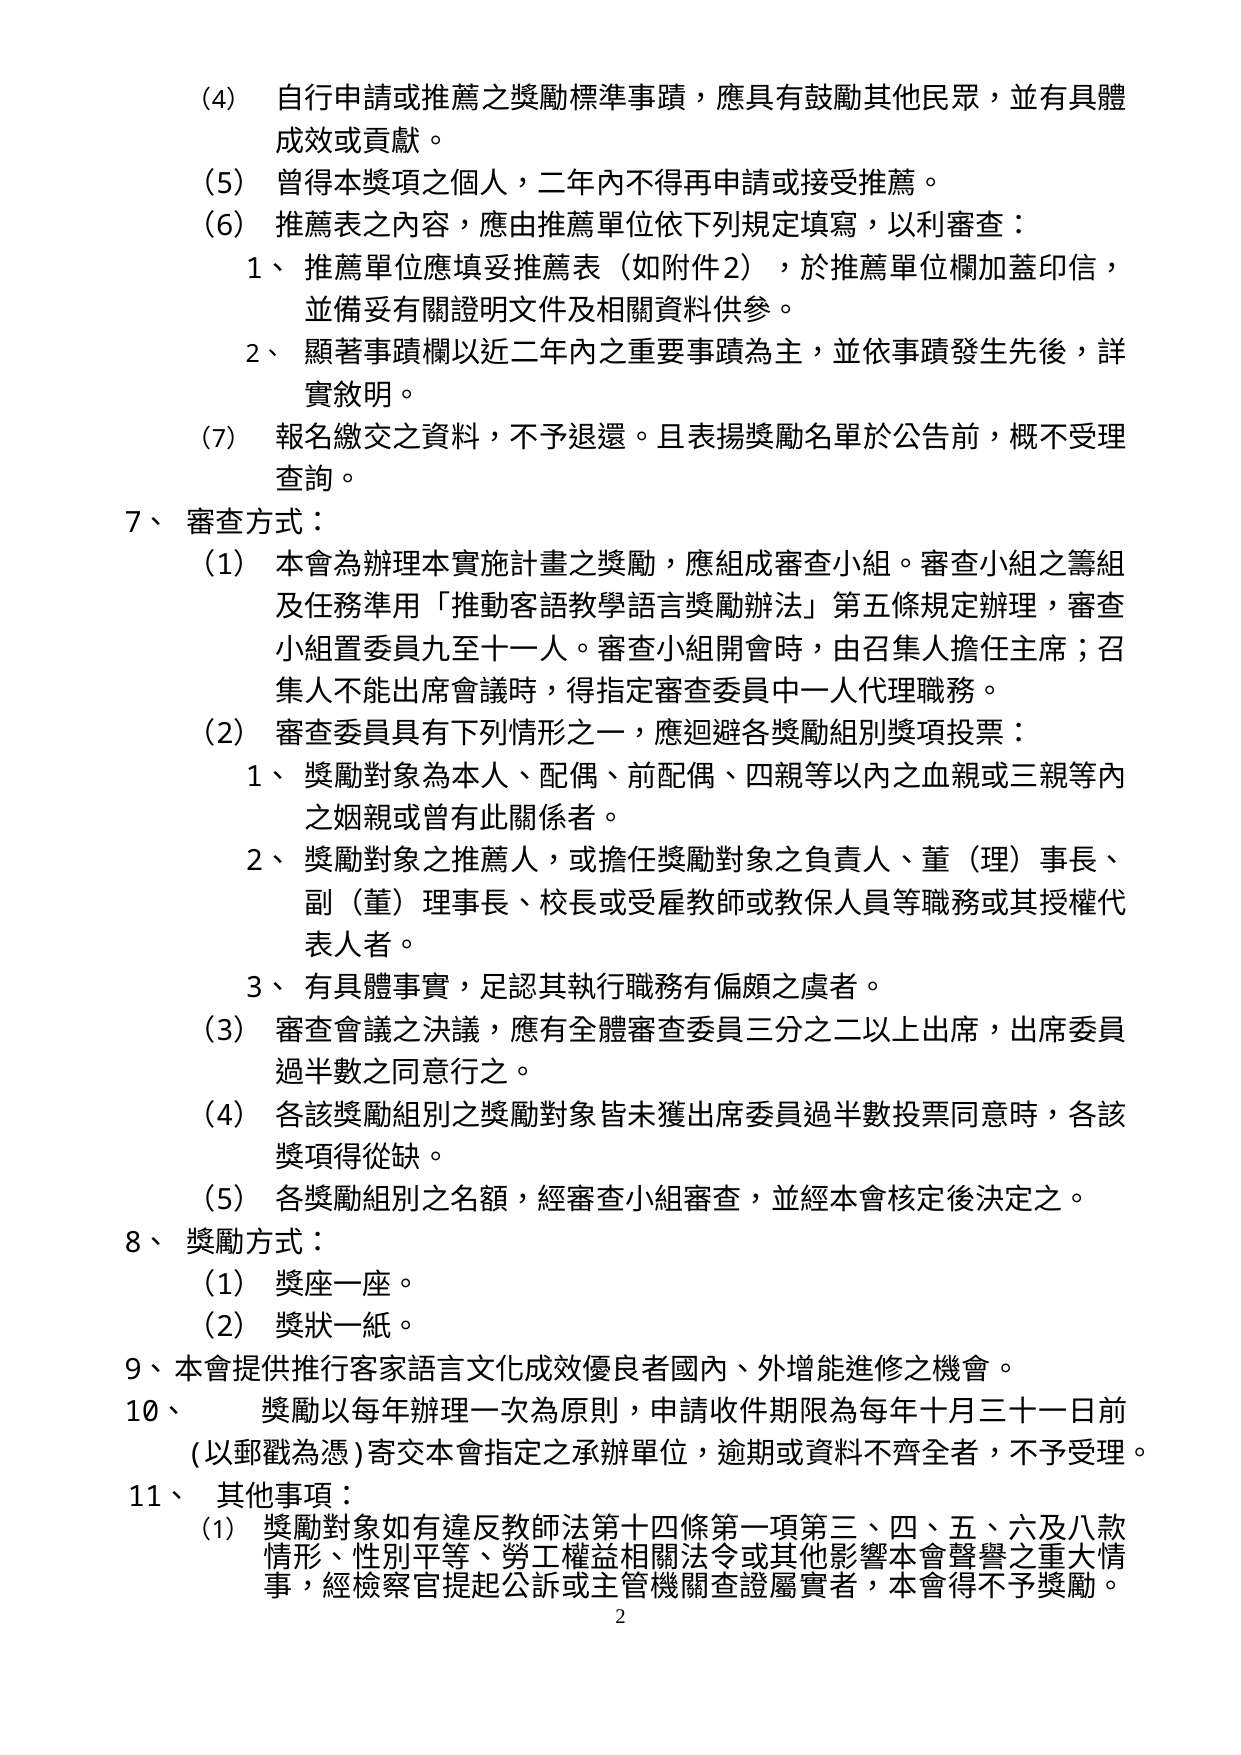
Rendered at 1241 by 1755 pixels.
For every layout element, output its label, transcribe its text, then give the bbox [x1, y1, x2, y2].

list 本會提供推行客家語言文化成效優良者國內、外增能進修之機會。 [124, 1345, 1128, 1388]
list 自行申請或推薦之獎勵標準事蹟，應具有鼓勵其他民眾，並有具體成效或貢獻。 [187, 75, 1128, 159]
list 各該獎勵組別之獎勵對象皆未獲出席委員過半數投票同意時，各該獎項得從缺。 [187, 1091, 1128, 1176]
list 顯著事蹟欄以近二年內之重要事蹟為主，並依事蹟發生先後，詳實敘明。 [245, 329, 1128, 414]
list 獎勵方式： [124, 1218, 1128, 1261]
list 獎座一座。 [187, 1261, 1128, 1303]
list 各獎勵組別之名額，經審查小組審查，並經本會核定後決定之。 [187, 1176, 1128, 1218]
list 曾得本獎項之個人，二年內不得再申請或接受推薦。 [187, 159, 1128, 202]
list 審查會議之決議，應有全體審查委員三分之二以上出席，出席委員過半數之同意行之。 [187, 1006, 1128, 1091]
list 其他事項： [127, 1472, 1128, 1515]
list 獎勵對象為本人、配偶、前配偶、四親等以內之血親或三親等內之姻親或曾有此關係者。 [245, 752, 1128, 837]
list 獎勵對象如有違反教師法第十四條第一項第三、四、五、六及八款情形、性別平等、勞工權益相關法令或其他影響本會聲譽之重大情事，經檢察官提起公訴或主管機關查證屬實者，本會得不予獎勵。 [186, 1515, 1128, 1602]
list 推薦表之內容，應由推薦單位依下列規定填寫，以利審查： [187, 202, 1128, 244]
list 獎狀一紙。 [187, 1303, 1128, 1345]
list 審查方式： [124, 498, 1128, 541]
list 審查委員具有下列情形之一，應迴避各獎勵組別獎項投票： [187, 710, 1128, 752]
list 本會為辦理本實施計畫之獎勵，應組成審查小組。審查小組之籌組及任務準用「推動客語教學語言獎勵辦法」第五條規定辦理，審查小組置委員九至十一人。審查小組開會時，由召集人擔任主席；召集人不能出席會議時，得指定審查委員中一人代理職務。 [187, 541, 1128, 710]
list 報名繳交之資料，不予退還。且表揚獎勵名單於公告前，概不受理查詢。 [187, 414, 1128, 498]
list 獎勵對象之推薦人，或擔任獎勵對象之負責人、董（理）事長、副（董）理事長、校長或受雇教師或教保人員等職務或其授權代表人者。 [245, 837, 1128, 964]
list 推薦單位應填妥推薦表（如附件2），於推薦單位欄加蓋印信，並備妥有關證明文件及相關資料供參。 [245, 244, 1128, 329]
list 有具體事實，足認其執行職務有偏頗之虞者。 [245, 964, 1128, 1006]
list 獎勵以每年辦理一次為原則，申請收件期限為每年十月三十一日前(以郵戳為憑)寄交本會指定之承辦單位，逾期或資料不齊全者，不予受理。 [124, 1388, 1128, 1472]
